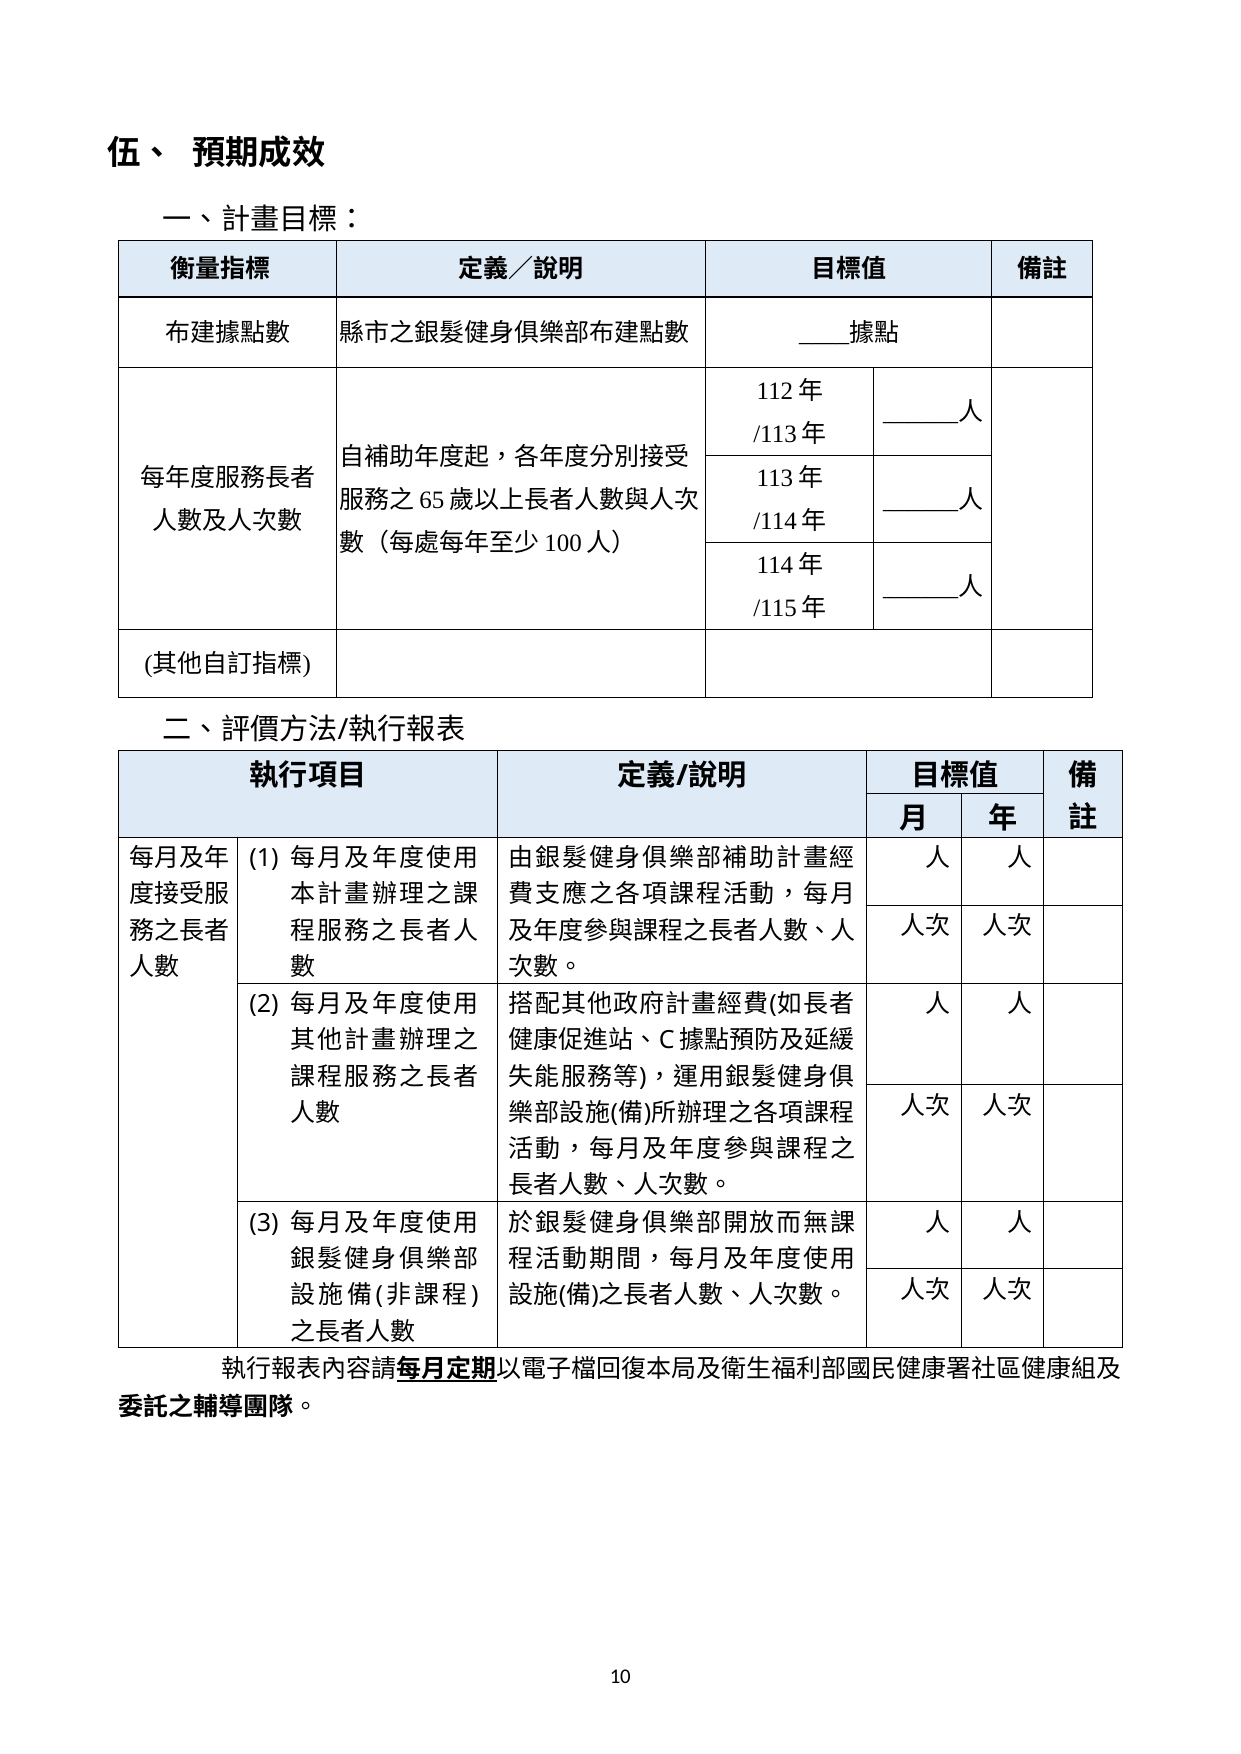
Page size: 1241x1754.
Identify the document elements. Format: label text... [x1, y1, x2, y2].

table_cell 自補助年度起，各年度分別接受服務之65歲以上長者人數與人次數（每處每年至少100人） [337, 368, 705, 629]
text 執行報表內容請每月定期以電子檔回復本局及衛生福利部國民健康署社區健康組及委託之輔導團隊。 [118, 1348, 1122, 1423]
table_cell 114年 /115年 [706, 543, 873, 629]
table_cell [706, 630, 991, 697]
table_cell 人 [867, 1202, 961, 1268]
table_header 目標值 [706, 241, 991, 296]
table_header 衡量指標 [119, 241, 336, 296]
list 預期成效 [107, 112, 1122, 187]
table_cell 人次 [962, 1269, 1043, 1347]
table_header 備註 [992, 241, 1092, 296]
table_cell 每月及年度使用其他計畫辦理之課程服務之長者人數 [238, 984, 497, 1201]
table_cell ____據點 [706, 298, 991, 367]
table_cell [1044, 984, 1122, 1084]
subtitle 評價方法/執行報表 [162, 698, 1122, 750]
table_cell 人次 [962, 1085, 1043, 1201]
table_cell 人 [867, 984, 961, 1084]
table_cell [1044, 1269, 1122, 1347]
table_cell 人次 [867, 1269, 961, 1347]
table_cell 人 [867, 838, 961, 905]
table_cell [1044, 906, 1122, 983]
table_cell 每月及年度使用本計畫辦理之課程服務之長者人數 [238, 838, 497, 983]
table_cell 人次 [867, 906, 961, 983]
table_cell 每月及年度使用銀髮健身俱樂部設施備(非課程)之長者人數 [238, 1202, 497, 1347]
table_cell ______人 [874, 543, 991, 629]
table_cell 布建據點數 [119, 298, 336, 367]
table_header 目標值 [867, 751, 1043, 793]
table_header 定義/說明 [498, 751, 866, 837]
table_cell ______人 [874, 368, 991, 454]
subtitle 計畫目標： [162, 187, 1122, 239]
table_cell 人次 [962, 906, 1043, 983]
table_cell 人 [962, 984, 1043, 1084]
table_cell 人 [962, 1202, 1043, 1268]
table_cell 人 [962, 838, 1043, 905]
table_header 執行項目 [119, 751, 497, 837]
table_cell [1044, 838, 1122, 905]
table_cell 每年度服務長者 人數及人次數 [119, 368, 336, 629]
table_cell [1044, 1085, 1122, 1201]
table_cell 於銀髮健身俱樂部開放而無課程活動期間，每月及年度使用設施(備)之長者人數、人次數。 [498, 1202, 866, 1347]
table_cell 月 [867, 794, 961, 837]
table_cell 搭配其他政府計畫經費(如長者健康促進站、C據點預防及延緩失能服務等)，運用銀髮健身俱樂部設施(備)所辦理之各項課程活動，每月及年度參與課程之長者人數、人次數。 [498, 984, 866, 1201]
table_cell 縣市之銀髮健身俱樂部布建點數 [337, 298, 705, 367]
table_cell ______人 [874, 456, 991, 542]
table_cell 113年 /114年 [706, 456, 873, 542]
table_cell [992, 630, 1092, 697]
table_cell (其他自訂指標) [119, 630, 336, 697]
table_cell 由銀髮健身俱樂部補助計畫經費支應之各項課程活動，每月及年度參與課程之長者人數、人次數。 [498, 838, 866, 983]
table_cell 人次 [867, 1085, 961, 1201]
table_cell 每月及年度接受服務之長者人數 [119, 838, 237, 1347]
table_cell 112年 /113年 [706, 368, 873, 454]
table_cell [337, 630, 705, 697]
table_header 備註 [1044, 751, 1122, 837]
table_header 定義／說明 [337, 241, 705, 296]
table_cell [1044, 1202, 1122, 1268]
table_cell [992, 368, 1092, 629]
table_cell [992, 298, 1092, 367]
table_cell 年 [962, 794, 1043, 837]
